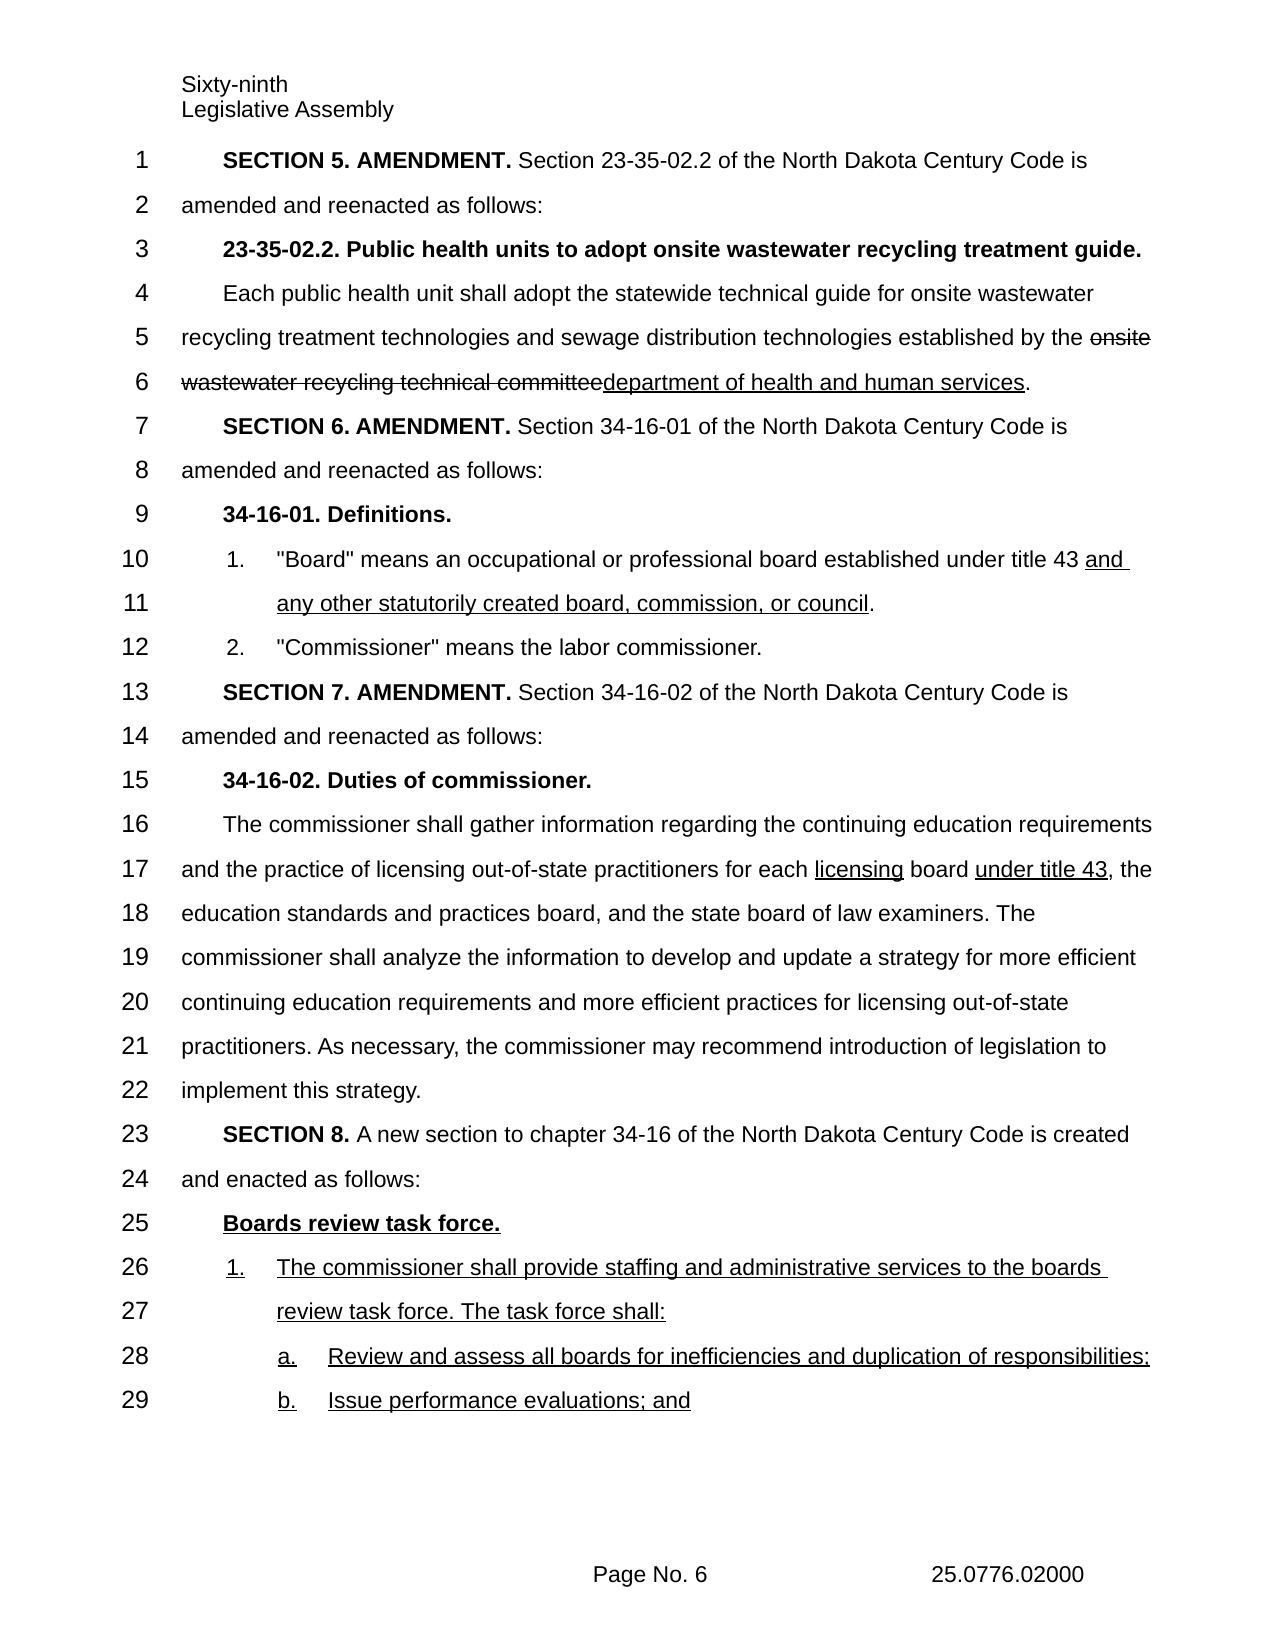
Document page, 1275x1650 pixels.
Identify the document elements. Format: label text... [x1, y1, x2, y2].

text 1. "Board" means an occupational or professional board established under title 43 and any other statutorily created board, commission, or council. [181, 532, 1154, 620]
text Each public health unit shall adopt the statewide technical guide for onsite wastewater recycling treatment technologies and sewage distribution technologies established by the onsite wastewater recycling technical committeedepartment of health and human services. [181, 266, 1154, 399]
subtitle Boards review task force. [181, 1196, 1154, 1240]
text 1. The commissioner shall provide staffing and administrative services to the boards review task force. The task force shall: [181, 1240, 1154, 1329]
text SECTION 7. AMENDMENT. Section 34‑16‑02 of the North Dakota Century Code is amended and reenacted as follows: [181, 664, 1154, 753]
subtitle 34‑16‑02. Duties of commissioner. [181, 753, 1154, 797]
text SECTION 5. AMENDMENT. Section 23‑35‑02.2 of the North Dakota Century Code is amended and reenacted as follows: [181, 133, 1154, 222]
text b. Issue performance evaluations; and [181, 1373, 1154, 1417]
text a. Review and assess all boards for inefficiencies and duplication of responsibilities; [181, 1329, 1154, 1373]
text SECTION 6. AMENDMENT. Section 34‑16‑01 of the North Dakota Century Code is amended and reenacted as follows: [181, 399, 1154, 487]
text 2. "Commissioner" means the labor commissioner. [181, 620, 1154, 664]
subtitle 23‑35‑02.2. Public health units to adopt onsite wastewater recycling treatment guide. [181, 222, 1154, 266]
text SECTION 8. A new section to chapter 34‑16 of the North Dakota Century Code is created and enacted as follows: [181, 1107, 1154, 1196]
subtitle 34‑16‑01. Definitions. [181, 487, 1154, 532]
text The commissioner shall gather information regarding the continuing education requirements and the practice of licensing out‑of‑state practitioners for each licensing board under title 43, the education standards and practices board, and the state board of law examiners. The commissioner shall analyze the information to develop and update a strategy for more efficient continuing education requirements and more efficient practices for licensing out‑of‑state practitioners. As necessary, the commissioner may recommend introduction of legislation to implement this strategy. [181, 797, 1154, 1107]
